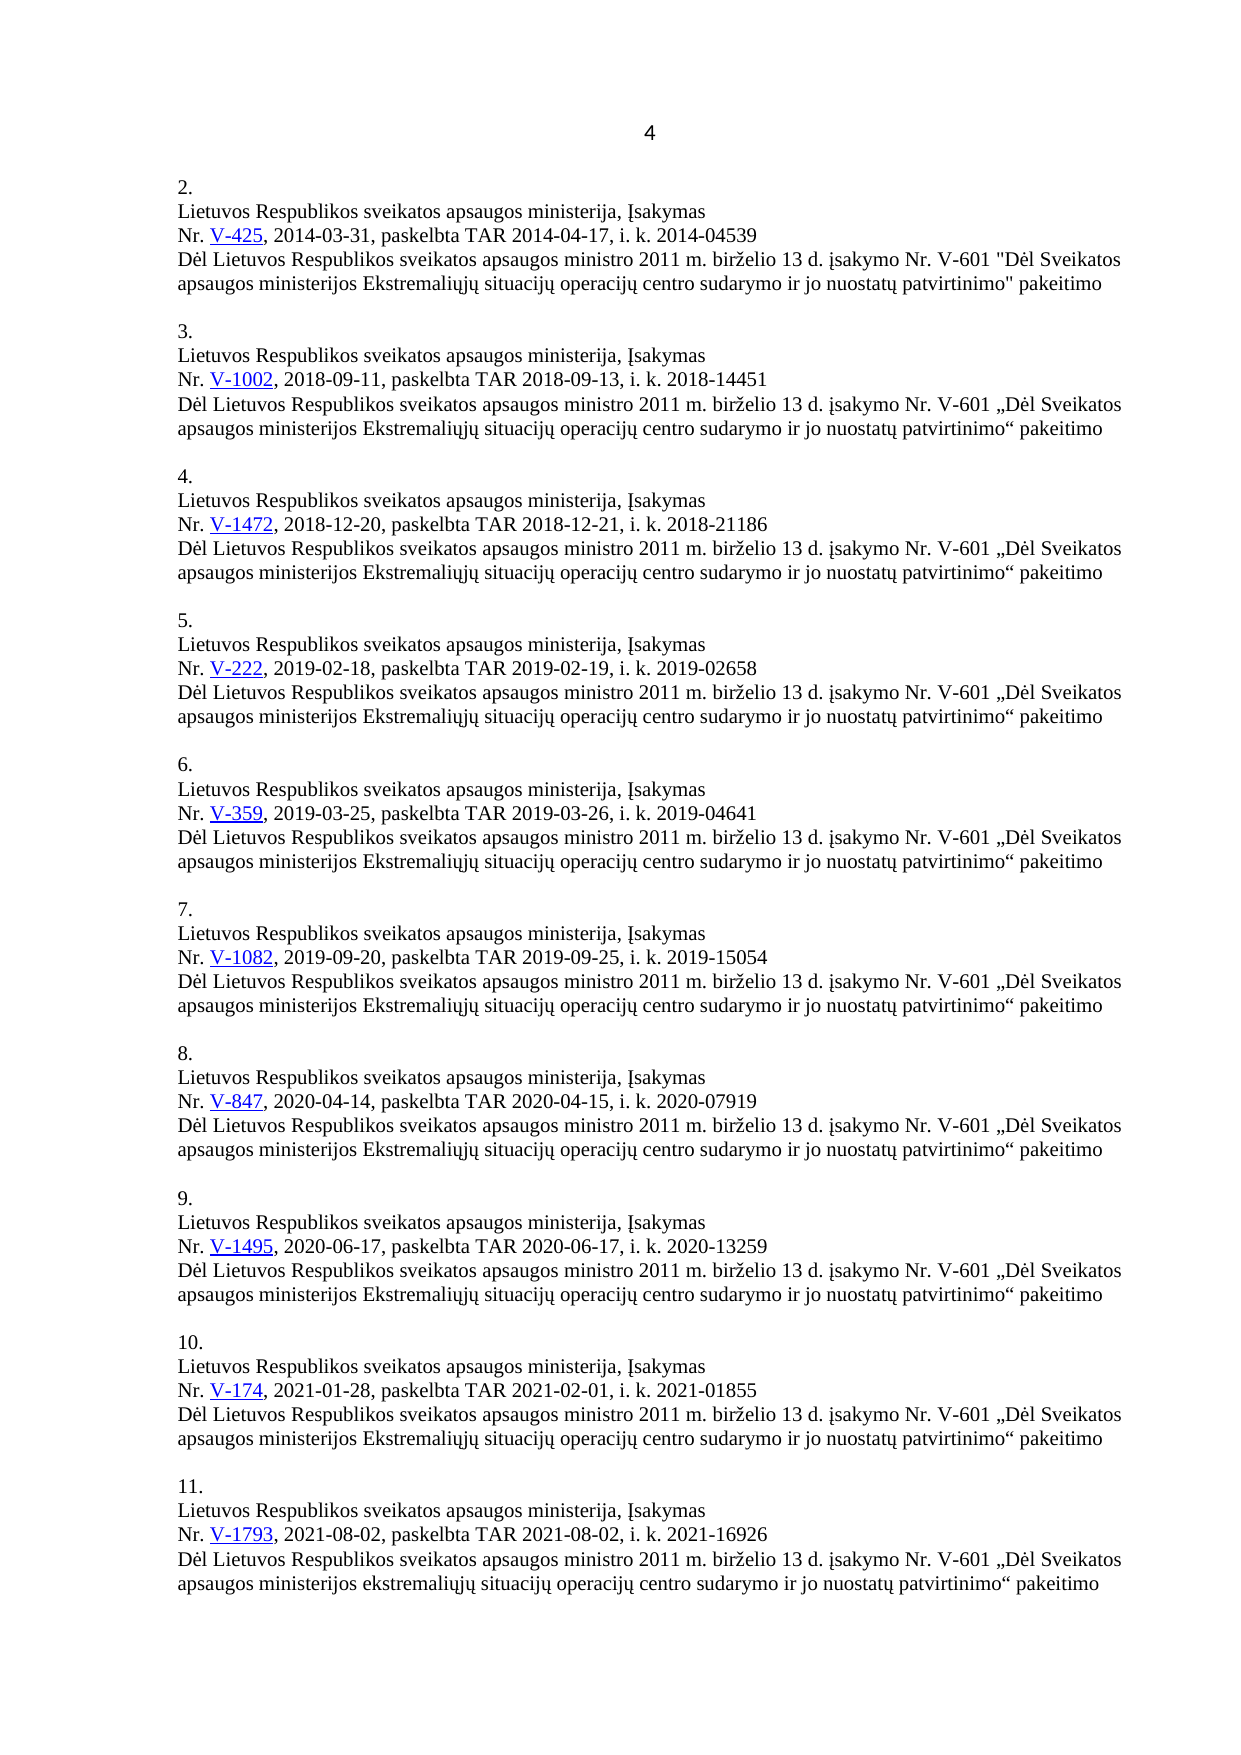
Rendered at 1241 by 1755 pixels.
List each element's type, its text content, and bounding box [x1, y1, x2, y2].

text Dėl Lietuvos Respublikos sveikatos apsaugos ministro 2011 m. birželio 13 d. įsakymo Nr. V-601 „Dėl Sveikatos apsaugos ministerijos Ekstremaliųjų situacijų operacijų centro sudarymo ir jo nuostatų patvirtinimo“ pakeitimo [177, 969, 1122, 1017]
text Nr. V-1793, 2021-08-02, paskelbta TAR 2021-08-02, i. k. 2021-16926 [177, 1522, 1122, 1546]
text Dėl Lietuvos Respublikos sveikatos apsaugos ministro 2011 m. birželio 13 d. įsakymo Nr. V-601 „Dėl Sveikatos apsaugos ministerijos Ekstremaliųjų situacijų operacijų centro sudarymo ir jo nuostatų patvirtinimo“ pakeitimo [177, 680, 1122, 728]
text Dėl Lietuvos Respublikos sveikatos apsaugos ministro 2011 m. birželio 13 d. įsakymo Nr. V-601 „Dėl Sveikatos apsaugos ministerijos Ekstremaliųjų situacijų operacijų centro sudarymo ir jo nuostatų patvirtinimo“ pakeitimo [177, 1113, 1122, 1161]
text 8. [177, 1041, 1122, 1065]
text Nr. V-1472, 2018-12-20, paskelbta TAR 2018-12-21, i. k. 2018-21186 [177, 512, 1122, 536]
text Lietuvos Respublikos sveikatos apsaugos ministerija, Įsakymas [177, 488, 1122, 512]
text Nr. V-847, 2020-04-14, paskelbta TAR 2020-04-15, i. k. 2020-07919 [177, 1089, 1122, 1113]
text Dėl Lietuvos Respublikos sveikatos apsaugos ministro 2011 m. birželio 13 d. įsakymo Nr. V-601 „Dėl Sveikatos apsaugos ministerijos Ekstremaliųjų situacijų operacijų centro sudarymo ir jo nuostatų patvirtinimo“ pakeitimo [177, 824, 1122, 873]
text Lietuvos Respublikos sveikatos apsaugos ministerija, Įsakymas [177, 632, 1122, 656]
text 7. [177, 897, 1122, 921]
text Dėl Lietuvos Respublikos sveikatos apsaugos ministro 2011 m. birželio 13 d. įsakymo Nr. V-601 „Dėl Sveikatos apsaugos ministerijos Ekstremaliųjų situacijų operacijų centro sudarymo ir jo nuostatų patvirtinimo“ pakeitimo [177, 1258, 1122, 1306]
text Dėl Lietuvos Respublikos sveikatos apsaugos ministro 2011 m. birželio 13 d. įsakymo Nr. V-601 „Dėl Sveikatos apsaugos ministerijos ekstremaliųjų situacijų operacijų centro sudarymo ir jo nuostatų patvirtinimo“ pakeitimo [177, 1546, 1122, 1594]
text Dėl Lietuvos Respublikos sveikatos apsaugos ministro 2011 m. birželio 13 d. įsakymo Nr. V-601 „Dėl Sveikatos apsaugos ministerijos Ekstremaliųjų situacijų operacijų centro sudarymo ir jo nuostatų patvirtinimo“ pakeitimo [177, 391, 1122, 439]
text 5. [177, 608, 1122, 632]
text Lietuvos Respublikos sveikatos apsaugos ministerija, Įsakymas [177, 1498, 1122, 1522]
text Dėl Lietuvos Respublikos sveikatos apsaugos ministro 2011 m. birželio 13 d. įsakymo Nr. V-601 "Dėl Sveikatos apsaugos ministerijos Ekstremaliųjų situacijų operacijų centro sudarymo ir jo nuostatų patvirtinimo" pakeitimo [177, 247, 1122, 295]
text 2. [177, 175, 1122, 199]
text Lietuvos Respublikos sveikatos apsaugos ministerija, Įsakymas [177, 343, 1122, 367]
text Lietuvos Respublikos sveikatos apsaugos ministerija, Įsakymas [177, 1209, 1122, 1234]
text Nr. V-1002, 2018-09-11, paskelbta TAR 2018-09-13, i. k. 2018-14451 [177, 367, 1122, 391]
text 11. [177, 1474, 1122, 1498]
text Lietuvos Respublikos sveikatos apsaugos ministerija, Įsakymas [177, 921, 1122, 945]
text Lietuvos Respublikos sveikatos apsaugos ministerija, Įsakymas [177, 1354, 1122, 1378]
text Lietuvos Respublikos sveikatos apsaugos ministerija, Įsakymas [177, 776, 1122, 801]
text Nr. V-222, 2019-02-18, paskelbta TAR 2019-02-19, i. k. 2019-02658 [177, 656, 1122, 680]
text Lietuvos Respublikos sveikatos apsaugos ministerija, Įsakymas [177, 199, 1122, 223]
text Nr. V-1495, 2020-06-17, paskelbta TAR 2020-06-17, i. k. 2020-13259 [177, 1234, 1122, 1258]
text Lietuvos Respublikos sveikatos apsaugos ministerija, Įsakymas [177, 1065, 1122, 1089]
text Nr. V-425, 2014-03-31, paskelbta TAR 2014-04-17, i. k. 2014-04539 [177, 223, 1122, 247]
text 6. [177, 752, 1122, 776]
text Dėl Lietuvos Respublikos sveikatos apsaugos ministro 2011 m. birželio 13 d. įsakymo Nr. V-601 „Dėl Sveikatos apsaugos ministerijos Ekstremaliųjų situacijų operacijų centro sudarymo ir jo nuostatų patvirtinimo“ pakeitimo [177, 1402, 1122, 1450]
text Nr. V-359, 2019-03-25, paskelbta TAR 2019-03-26, i. k. 2019-04641 [177, 801, 1122, 824]
text Dėl Lietuvos Respublikos sveikatos apsaugos ministro 2011 m. birželio 13 d. įsakymo Nr. V-601 „Dėl Sveikatos apsaugos ministerijos Ekstremaliųjų situacijų operacijų centro sudarymo ir jo nuostatų patvirtinimo“ pakeitimo [177, 536, 1122, 584]
text 4. [177, 464, 1122, 488]
text 9. [177, 1186, 1122, 1209]
text Nr. V-174, 2021-01-28, paskelbta TAR 2021-02-01, i. k. 2021-01855 [177, 1378, 1122, 1402]
text 10. [177, 1330, 1122, 1354]
text 3. [177, 319, 1122, 343]
text Nr. V-1082, 2019-09-20, paskelbta TAR 2019-09-25, i. k. 2019-15054 [177, 945, 1122, 969]
